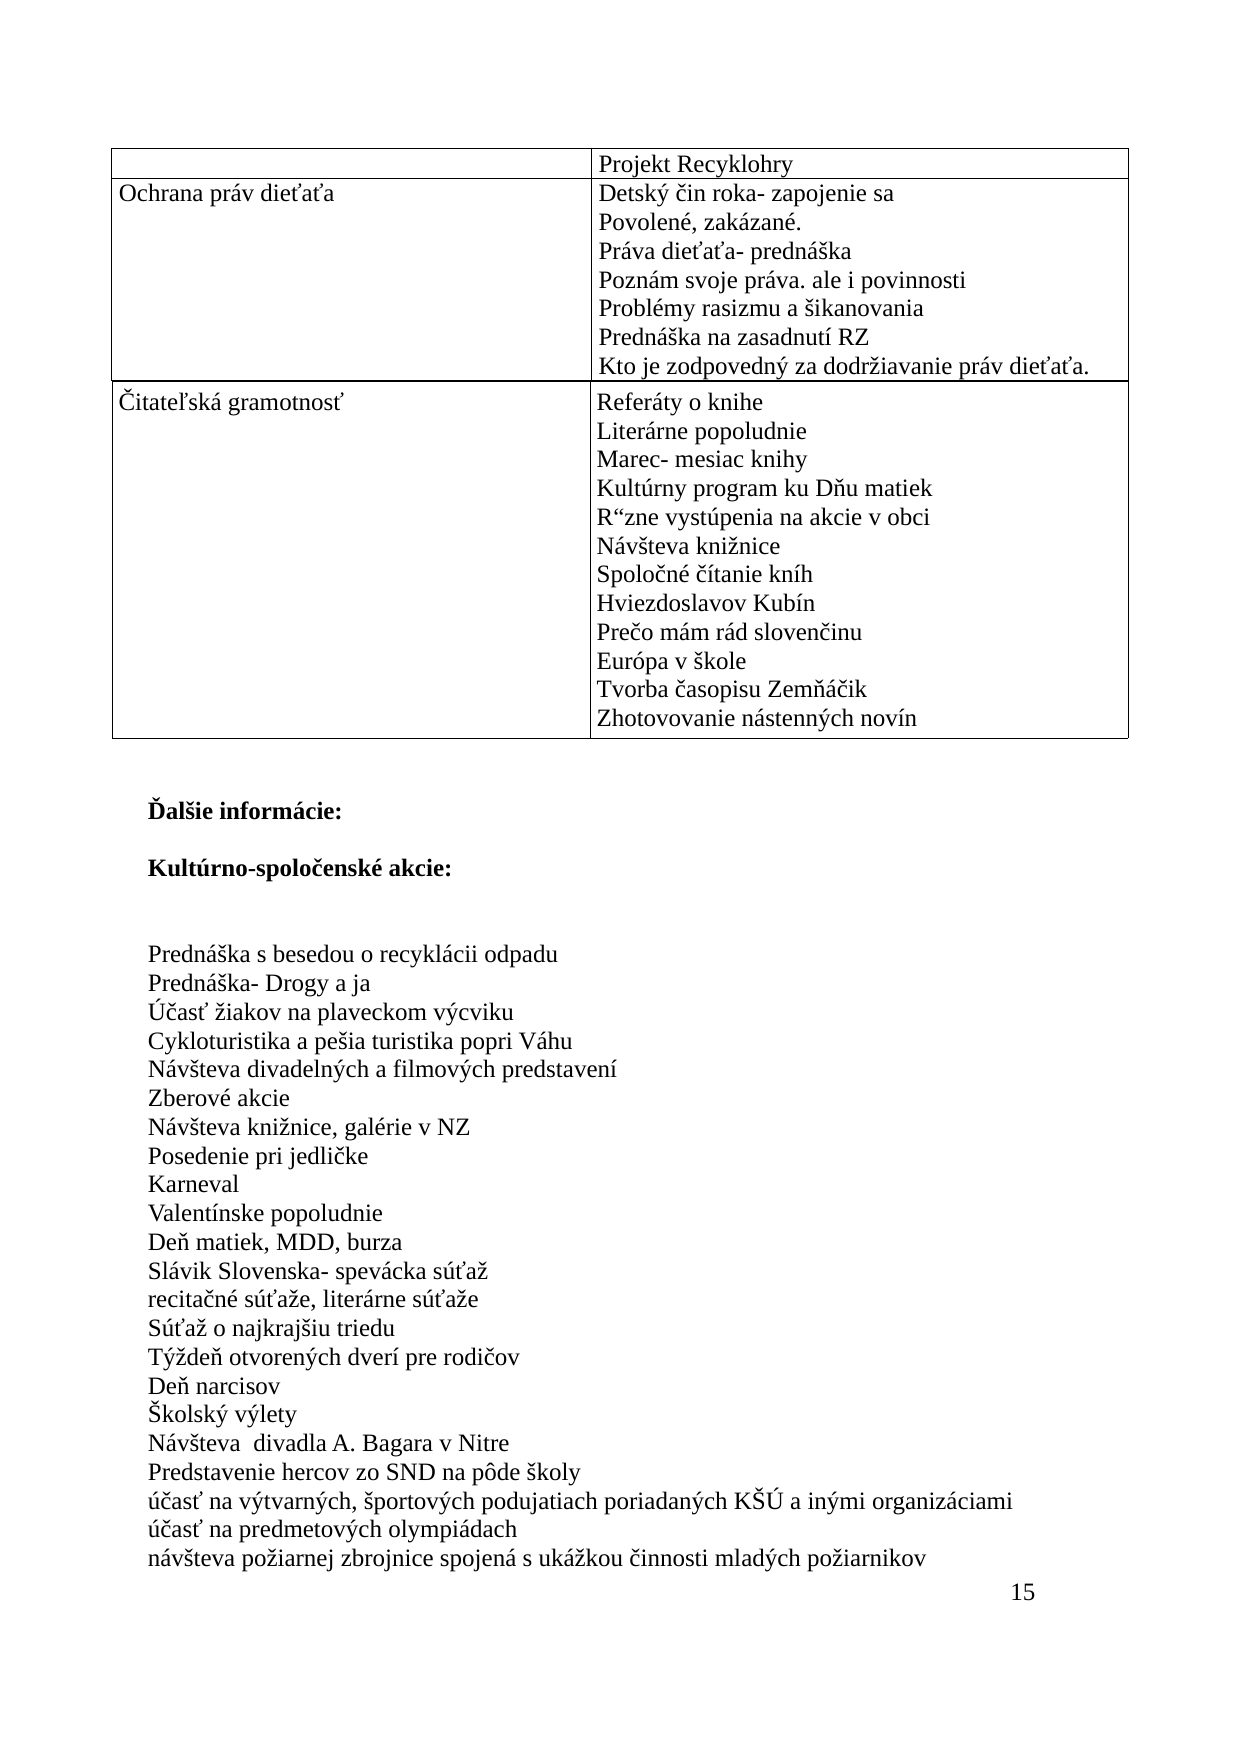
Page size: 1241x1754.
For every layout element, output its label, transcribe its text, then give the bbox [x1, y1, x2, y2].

text Návšteva divadelných a filmových predstavení [148, 1054, 1092, 1083]
table_cell Ochrana práv dieťaťa [112, 179, 591, 380]
text Slávik Slovenska- spevácka súťaž [148, 1256, 1092, 1284]
text Školský výlety [148, 1399, 1092, 1428]
text recitačné súťaže, literárne súťaže [148, 1284, 1092, 1313]
text Deň matiek, MDD, burza [148, 1227, 1092, 1256]
text Kultúrno-spoločenské akcie: [148, 853, 1092, 882]
text Posedenie pri jedličke [148, 1141, 1092, 1169]
text Týždeň otvorených dverí pre rodičov [148, 1342, 1092, 1371]
table_cell [112, 149, 591, 177]
table_header Čitateľská gramotnosť [113, 382, 590, 738]
text Predstavenie hercov zo SND na pôde školy [148, 1457, 1092, 1486]
text Zberové akcie [148, 1083, 1092, 1112]
text Karneval [148, 1169, 1092, 1198]
text Účasť žiakov na plaveckom výcviku [148, 997, 1092, 1026]
text Prednáška- Drogy a ja [148, 968, 1092, 997]
text účasť na výtvarných, športových podujatiach poriadaných KŠÚ a inými organizáciami [148, 1486, 1092, 1514]
text Návšteva knižnice, galérie v NZ [148, 1112, 1092, 1141]
text Deň narcisov [148, 1371, 1092, 1399]
table_header Referáty o knihe Literárne popoludnie Marec- mesiac knihy Kultúrny program ku Dňu matiek R“zne vystúpenia na akcie v obci Návšteva knižnice Spoločné čítanie kníh Hviezdoslavov Kubín Prečo mám rád slovenčinu Európa v škole Tvorba časopisu Zemňáčik Zhotovovanie nástenných novín [591, 382, 1128, 738]
text účasť na predmetových olympiádach [148, 1514, 1092, 1543]
text Súťaž o najkrajšiu triedu [148, 1313, 1092, 1342]
text návšteva požiarnej zbrojnice spojená s ukážkou činnosti mladých požiarnikov [148, 1543, 1092, 1572]
text Návšteva divadla A. Bagara v Nitre [148, 1428, 1092, 1457]
text Valentínske popoludnie [148, 1198, 1092, 1227]
text Prednáška s besedou o recyklácii odpadu [148, 939, 1092, 968]
text Cykloturistika a pešia turistika popri Váhu [148, 1026, 1092, 1054]
table_cell Detský čin roka- zapojenie sa Povolené, zakázané. Práva dieťaťa- prednáška Poznám svoje práva. ale i povinnosti Problémy rasizmu a šikanovania Prednáška na zasadnutí RZ Kto je zodpovedný za dodržiavanie práv dieťaťa. [592, 179, 1128, 380]
table_cell Projekt Recyklohry [592, 149, 1128, 177]
text Ďalšie informácie: [148, 796, 1092, 824]
